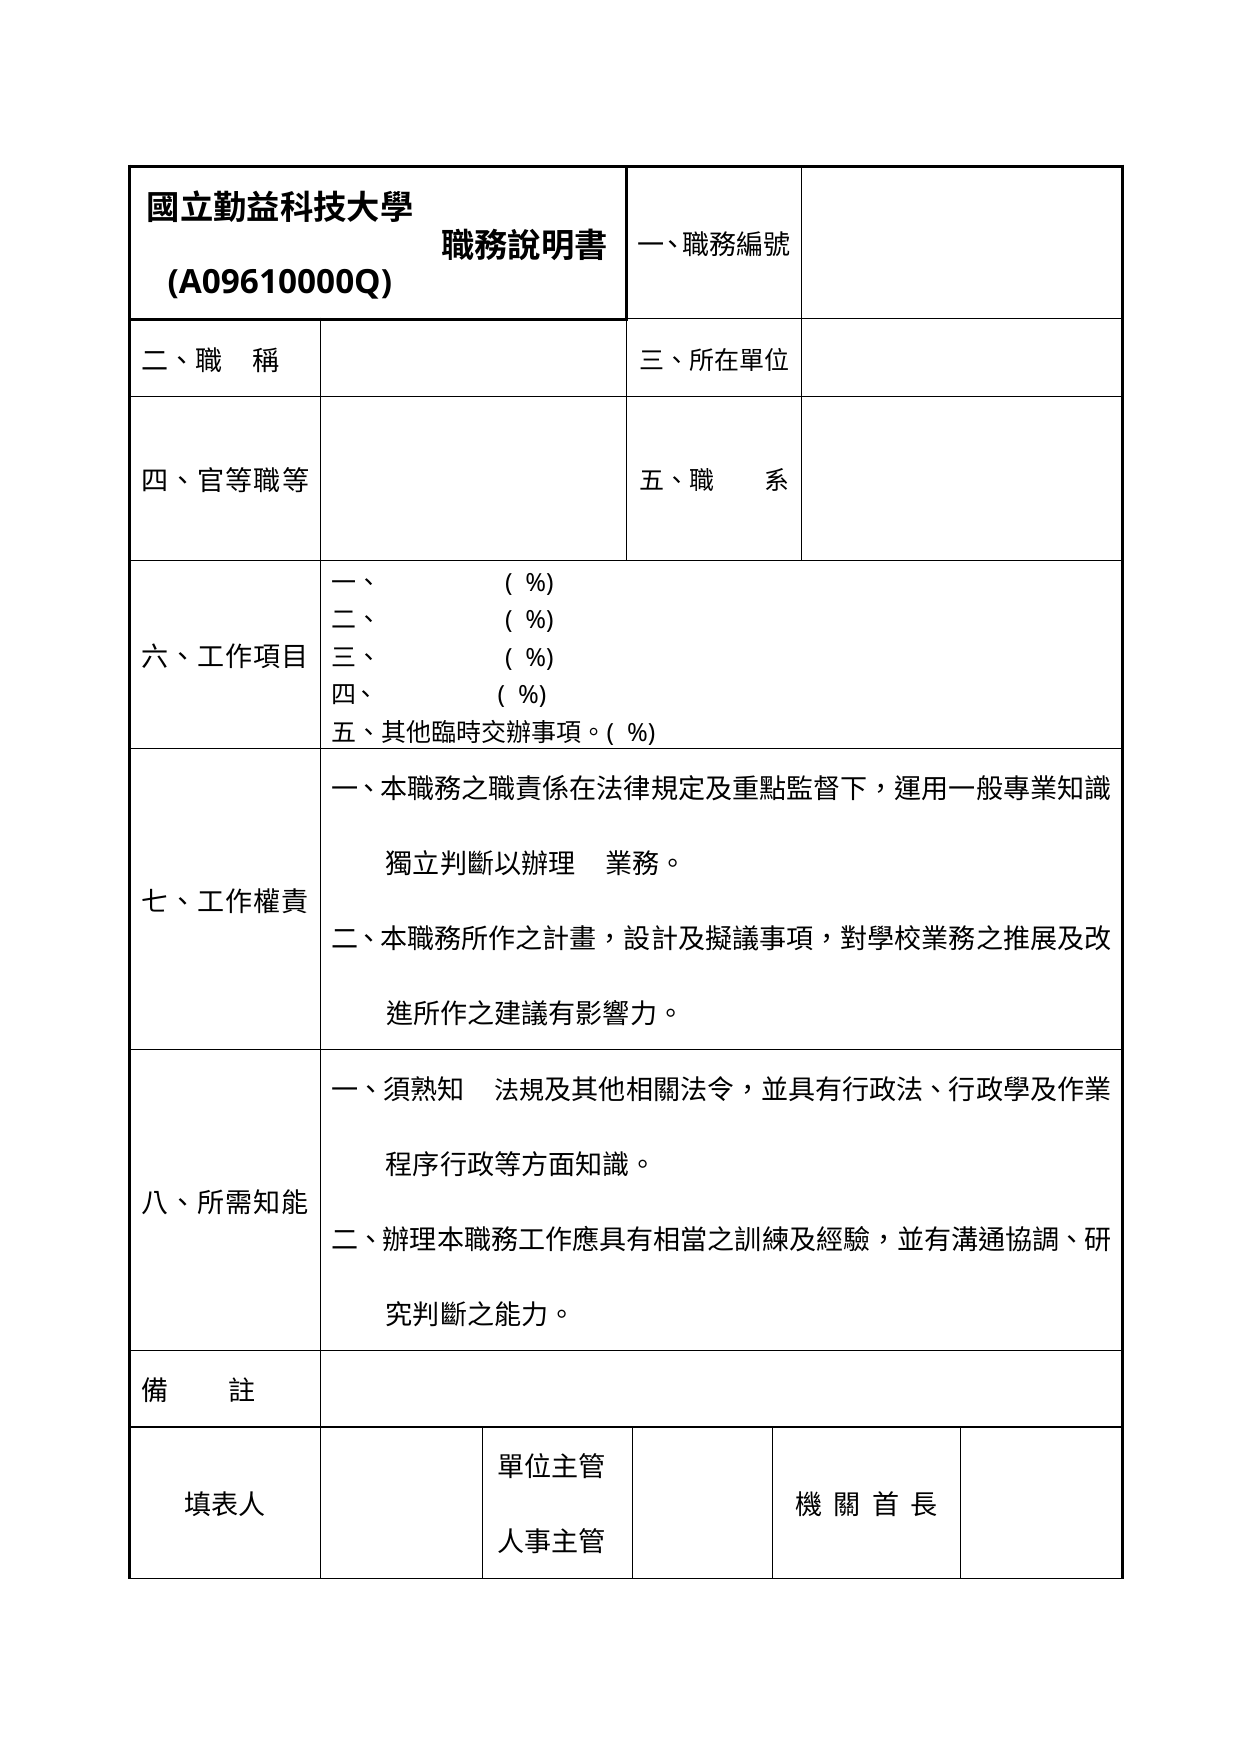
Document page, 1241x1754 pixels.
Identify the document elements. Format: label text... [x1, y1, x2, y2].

table_cell [802, 319, 1121, 396]
table_cell 一、須熟知 法規及其他相關法令，並具有行政法、行政學及作業程序行政等方面知識。 二、辦理本職務工作應具有相當之訓練及經驗，並有溝通協調、研究判斷之能力。 [321, 1050, 1121, 1350]
table_cell [321, 1428, 482, 1577]
table_header 國立勤益科技大學(A09610000Q) [131, 168, 430, 318]
table_cell 一、本職務之職責係在法律規定及重點監督下，運用一般專業知識獨立判斷以辦理 業務。 二、本職務所作之計畫，設計及擬議事項，對學校業務之推展及改進所作之建議有影響力。 [321, 749, 1121, 1049]
table_cell 備註 [131, 1351, 320, 1426]
table_cell 八、所需知能 [131, 1050, 320, 1350]
table_cell 一、 ( %) 二、 ( %) 三、 ( %) 四、 ( %) 五、其他臨時交辦事項。( %) [321, 561, 1121, 748]
table_cell 二、職 稱 [131, 321, 320, 396]
table_cell [321, 321, 626, 396]
table_cell 五、職 系 [627, 397, 801, 560]
table_cell 填表人 [131, 1428, 320, 1577]
table_header [802, 168, 1121, 318]
table_cell [633, 1428, 772, 1577]
table_cell [802, 397, 1121, 560]
table_cell 機關首長 [773, 1428, 960, 1577]
table_cell [321, 397, 626, 560]
table_header 職務說明書 [430, 168, 625, 318]
table_cell [961, 1428, 1121, 1577]
table_cell 四、官等職等 [131, 397, 320, 560]
table_cell 六、工作項目 [131, 561, 320, 748]
table_header 一、職務編號 [628, 168, 801, 318]
table_cell [321, 1351, 1121, 1426]
table_cell 七、工作權責 [131, 749, 320, 1049]
table_cell 三、所在單位 [627, 319, 801, 396]
table_cell 單位主管人事主管 [483, 1428, 632, 1577]
